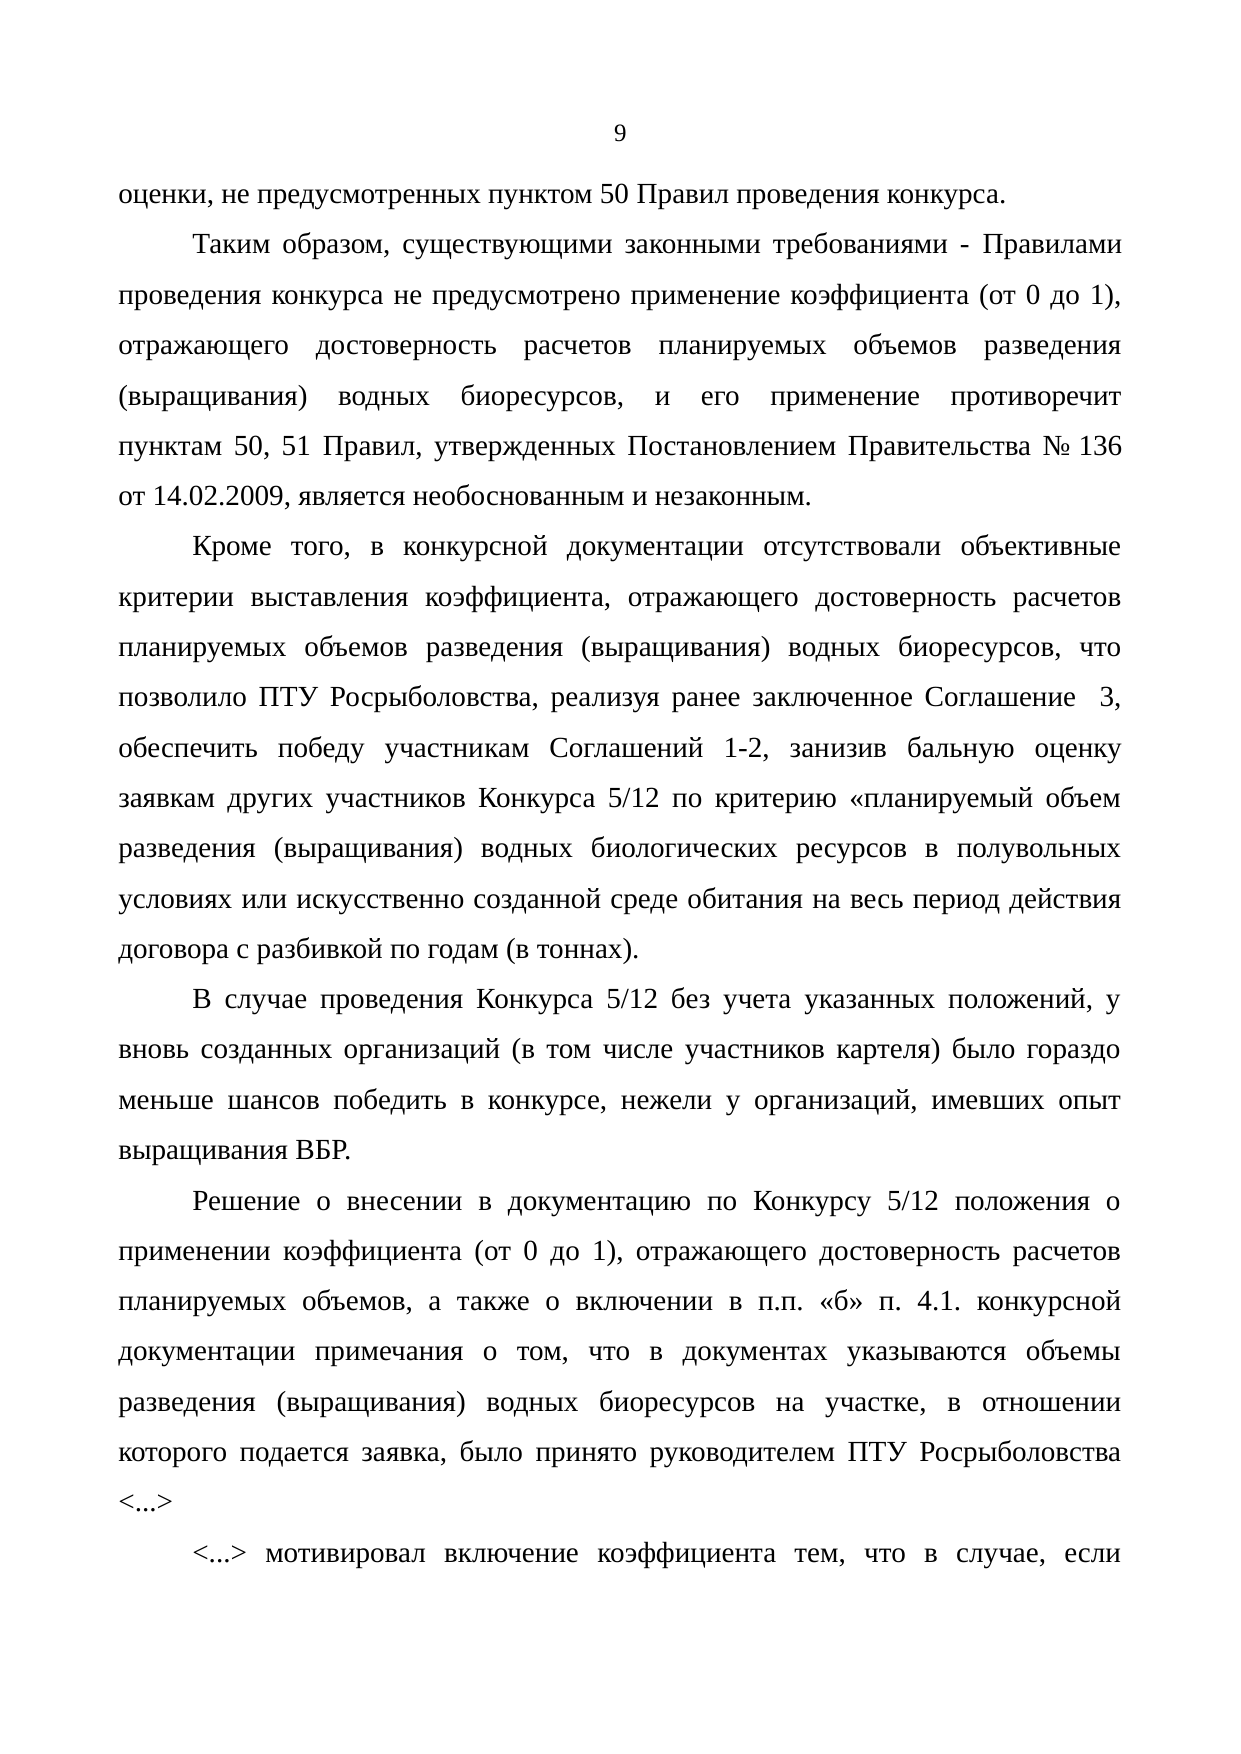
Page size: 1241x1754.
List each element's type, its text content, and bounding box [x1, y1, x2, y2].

text <...> мотивировал включение коэффициента тем, что в случае, если [118, 1535, 1122, 1568]
text В случае проведения Конкурса 5/12 без учета указанных положений, у вновь созданных организаций (в том числе участников картеля) было гораздо меньше шансов победить в конкурсе, нежели у организаций, имевших опыт выращивания ВБР. [118, 981, 1122, 1166]
text Таким образом, существующими законными требованиями - Правилами проведения конкурса не предусмотрено применение коэффициента (от 0 до 1), отражающего достоверность расчетов планируемых объемов разведения (выращивания) водных биоресурсов, и его применение противоречит пунктам 50, 51 Правил, утвержденных Постановлением Правительства № 136 от 14.02.2009, является необоснованным и незаконным. [118, 227, 1122, 512]
text Кроме того, в конкурсной документации отсутствовали объективные критерии выставления коэффициента, отражающего достоверность расчетов планируемых объемов разведения (выращивания) водных биоресурсов, что позволило ПТУ Росрыболовства, реализуя ранее заключенное Соглашение 3, обеспечить победу участникам Соглашений 1-2, занизив бальную оценку заявкам других участников Конкурса 5/12 по критерию «планируемый объем разведения (выращивания) водных биологических ресурсов в полувольных условиях или искусственно созданной среде обитания на весь период действия договора с разбивкой по годам (в тоннах). [118, 528, 1122, 964]
text Решение о внесении в документацию по Конкурсу 5/12 положения о применении коэффициента (от 0 до 1), отражающего достоверность расчетов планируемых объемов, а также о включении в п.п. «б» п. 4.1. конкурсной документации примечания о том, что в документах указываются объемы разведения (выращивания) водных биоресурсов на участке, в отношении которого подается заявка, было принято руководителем ПТУ Росрыболовства <...> [118, 1183, 1122, 1518]
text оценки, не предусмотренных пунктом 50 Правил проведения конкурса. [118, 176, 1122, 210]
